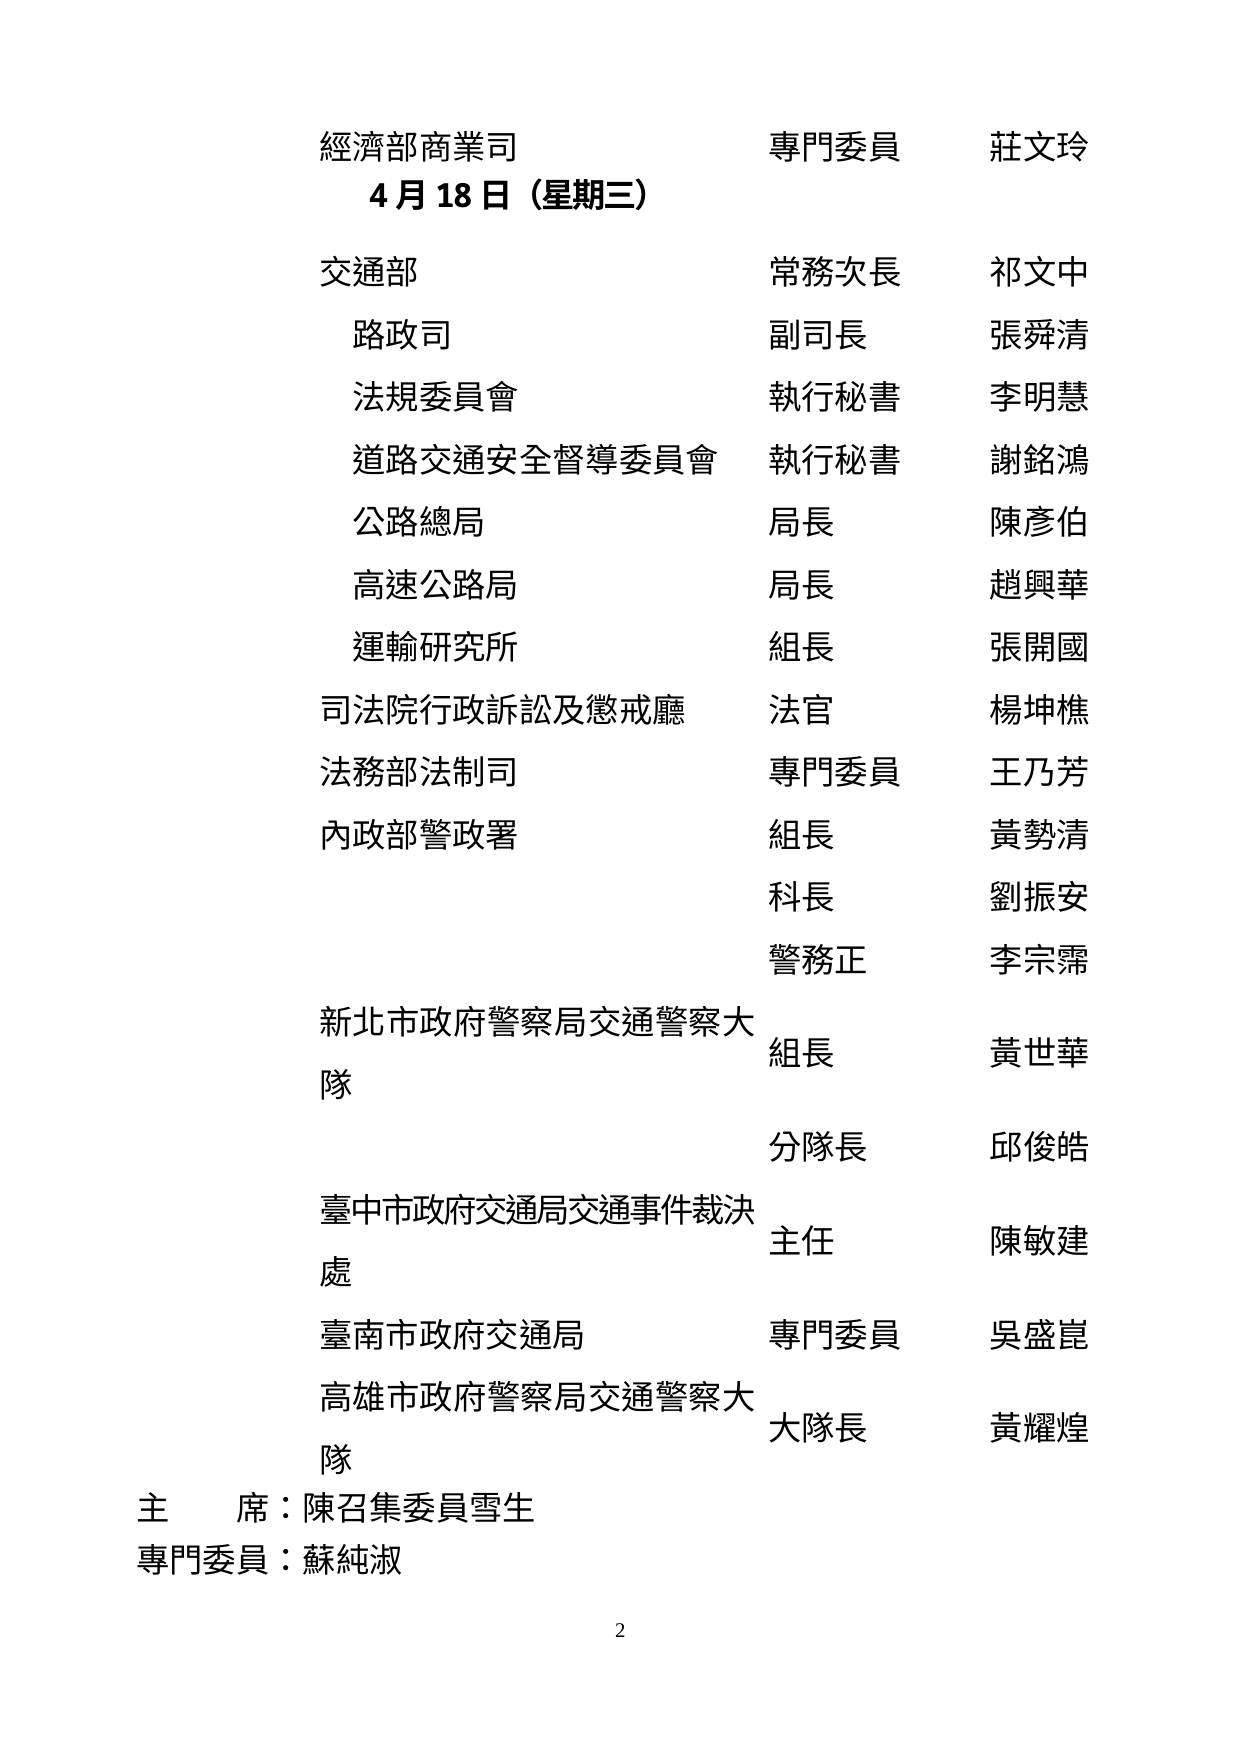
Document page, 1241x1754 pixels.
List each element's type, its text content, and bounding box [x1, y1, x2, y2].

table_cell 張舜清 [951, 291, 1128, 353]
table_cell 組長 [759, 978, 951, 1103]
table_cell 法官 [759, 666, 951, 728]
table_cell 莊文玲 [951, 103, 1128, 166]
table_cell 組長 [759, 603, 951, 666]
table_cell 新北市政府警察局交通警察大隊 [316, 978, 759, 1103]
table_cell 邱俊皓 [951, 1103, 1128, 1166]
table_cell 王乃芳 [951, 728, 1128, 791]
table_cell 局長 [759, 478, 951, 541]
table_cell 謝銘鴻 [951, 416, 1128, 478]
table_cell 黃勢清 [951, 791, 1128, 853]
table_cell 法務部法制司 [316, 728, 759, 791]
table_cell 分隊長 [759, 1103, 951, 1166]
text 主 席：陳召集委員雪生 [136, 1478, 1104, 1530]
table_cell 科長 [759, 853, 951, 916]
table_cell [316, 853, 759, 916]
table_cell 陳彥伯 [951, 478, 1128, 541]
text 專門委員：蘇純淑 [136, 1530, 1104, 1582]
table_cell 局長 [759, 541, 951, 603]
table_cell 高速公路局 [316, 541, 759, 603]
table_cell 司法院行政訴訟及懲戒廳 [316, 666, 759, 728]
table_cell 公路總局 [316, 478, 759, 541]
table_cell 經濟部商業司 [316, 103, 759, 166]
table_cell [316, 1103, 759, 1166]
table_cell 楊坤樵 [951, 666, 1128, 728]
table_cell 臺中市政府交通局交通事件裁決處 [316, 1166, 759, 1291]
text 4月18日（星期三） [136, 166, 1104, 218]
table_cell 執行秘書 [759, 416, 951, 478]
table_cell 劉振安 [951, 853, 1128, 916]
table_cell 主任 [759, 1166, 951, 1291]
table_cell 張開國 [951, 603, 1128, 666]
table_cell 吳盛崑 [951, 1291, 1128, 1353]
table_cell 道路交通安全督導委員會 [316, 416, 759, 478]
table_cell 運輸研究所 [316, 603, 759, 666]
table_cell 專門委員 [759, 103, 951, 166]
table_cell 大隊長 [759, 1353, 951, 1478]
table_cell 李明慧 [951, 353, 1128, 416]
table_cell 高雄市政府警察局交通警察大隊 [316, 1353, 759, 1478]
table_cell 內政部警政署 [316, 791, 759, 853]
table_cell 副司長 [759, 291, 951, 353]
table_cell 路政司 [316, 291, 759, 353]
table_cell 陳敏建 [951, 1166, 1128, 1291]
table_cell 李宗霈 [951, 916, 1128, 978]
table_cell 專門委員 [759, 728, 951, 791]
table_header 祁文中 [951, 228, 1128, 291]
table_header 常務次長 [759, 228, 951, 291]
table_cell 組長 [759, 791, 951, 853]
table_cell 法規委員會 [316, 353, 759, 416]
table_cell 黃世華 [951, 978, 1128, 1103]
table_cell 黃耀煌 [951, 1353, 1128, 1478]
table_header 交通部 [316, 228, 759, 291]
table_cell 專門委員 [759, 1291, 951, 1353]
table_cell 警務正 [759, 916, 951, 978]
table_cell 執行秘書 [759, 353, 951, 416]
table_cell 臺南市政府交通局 [316, 1291, 759, 1353]
table_cell 趙興華 [951, 541, 1128, 603]
table_cell [316, 916, 759, 978]
